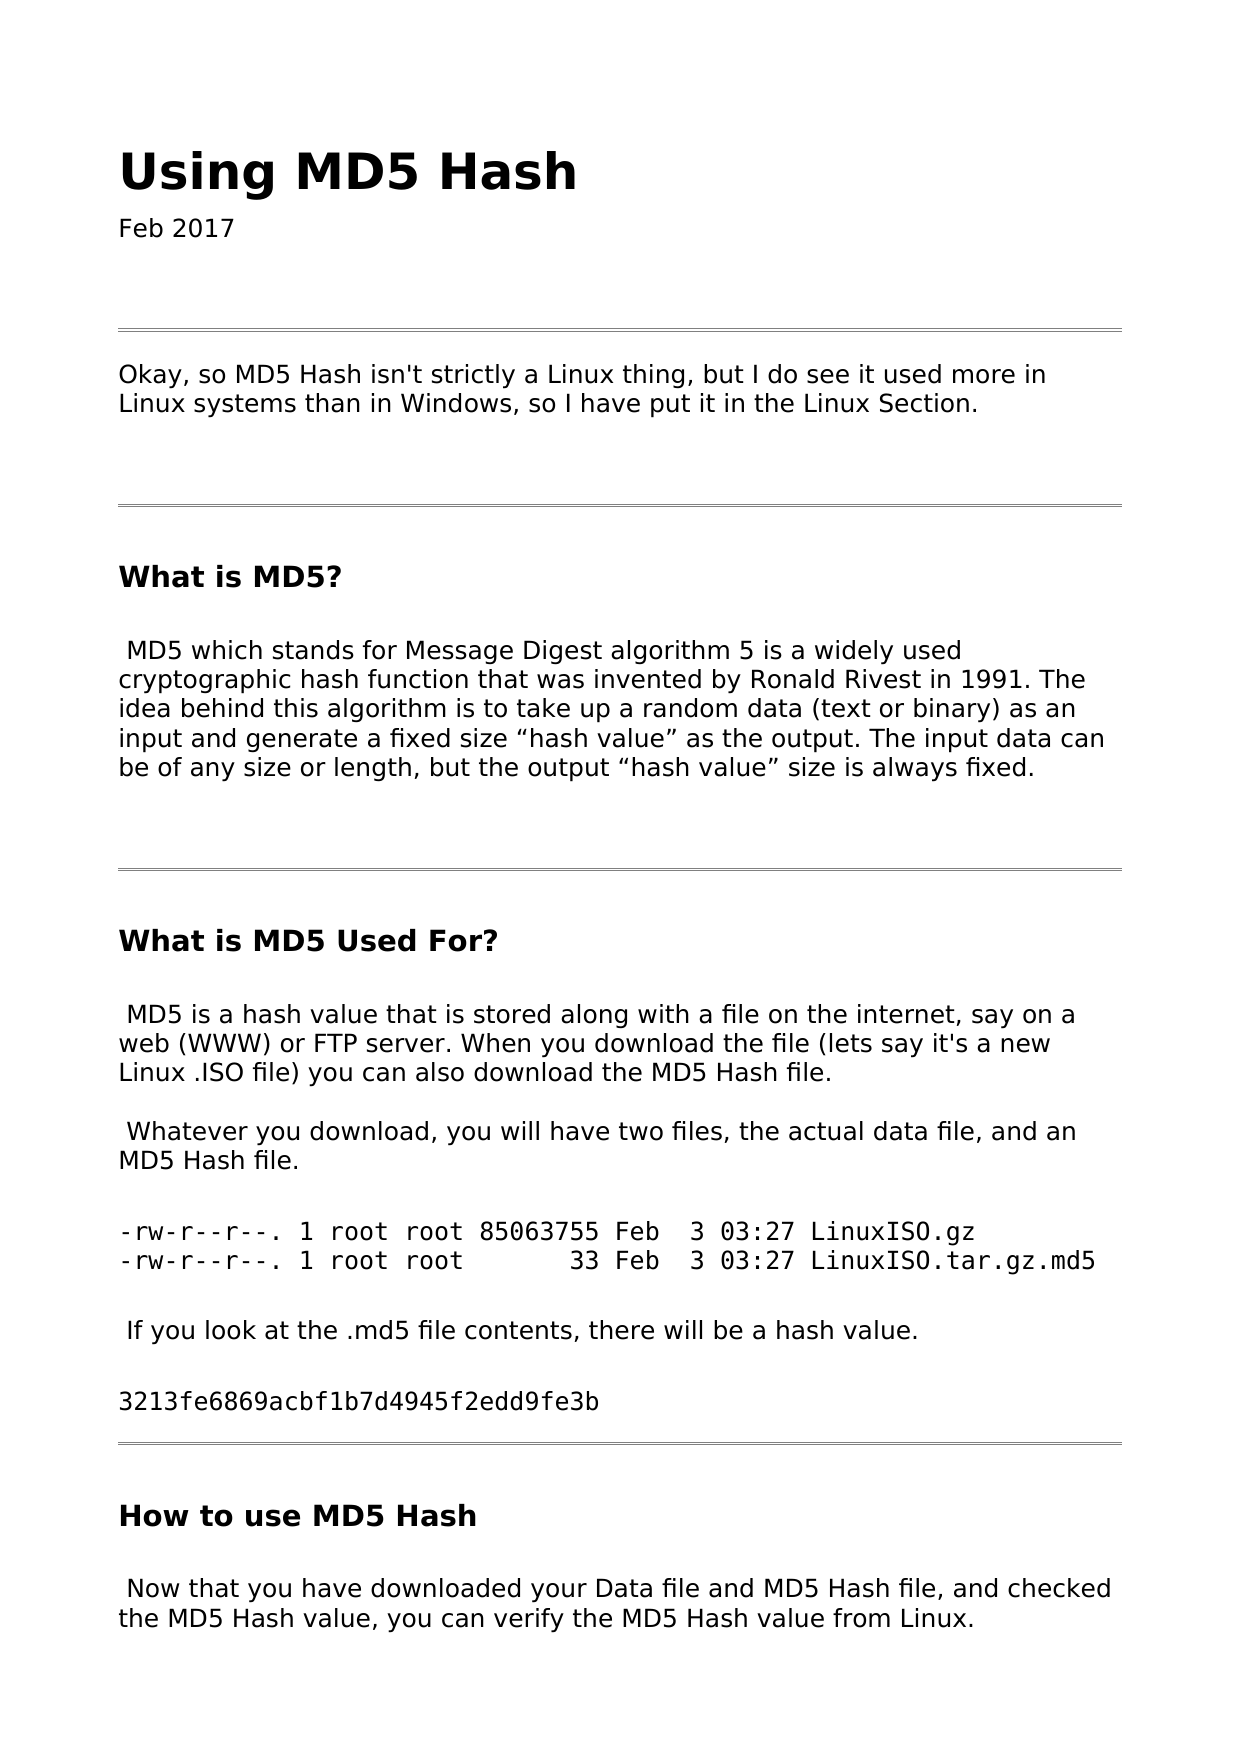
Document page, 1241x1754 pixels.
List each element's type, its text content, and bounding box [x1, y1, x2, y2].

text Now that you have downloaded your Data file and MD5 Hash file, and checked the MD5 Hash value, you can verify the MD5 Hash value from Linux. [118, 1546, 1122, 1633]
text If you look at the .md5 file contents, there will be a hash value. [118, 1287, 1122, 1374]
subtitle How to use MD5 Hash [118, 1499, 1122, 1533]
text Okay, so MD5 Hash isn't strictly a Linux thing, but I do see it used more in Linux systems than in Windows, so I have put it in the Linux Section. [118, 360, 1122, 477]
subtitle What is MD5 Used For? [118, 924, 1122, 958]
text -rw-r--r--. 1 root root 85063755 Feb 3 03:27 LinuxISO.gz -rw-r--r--. 1 root root 33 Feb 3 03:27 LinuxISO.tar.gz.md5 [118, 1217, 1122, 1275]
text Feb 2017 [118, 214, 1122, 301]
text MD5 is a hash value that is stored along with a file on the internet, say on a web (WWW) or FTP server. When you download the file (lets say it's a new Linux .ISO file) you can also download the MD5 Hash file. Whatever you download, you will have two files, the actual data file, and an MD5 Hash file. [118, 971, 1122, 1204]
subtitle Using MD5 Hash [118, 143, 1122, 201]
text 3213fe6869acbf1b7d4945f2edd9fe3b [118, 1387, 1122, 1416]
subtitle What is MD5? [118, 561, 1122, 595]
text MD5 which stands for Message Digest algorithm 5 is a widely used cryptographic hash function that was invented by Ronald Rivest in 1991. The idea behind this algorithm is to take up a random data (text or binary) as an input and generate a fixed size “hash value” as the output. The input data can be of any size or length, but the output “hash value” size is always fixed. [118, 607, 1122, 841]
